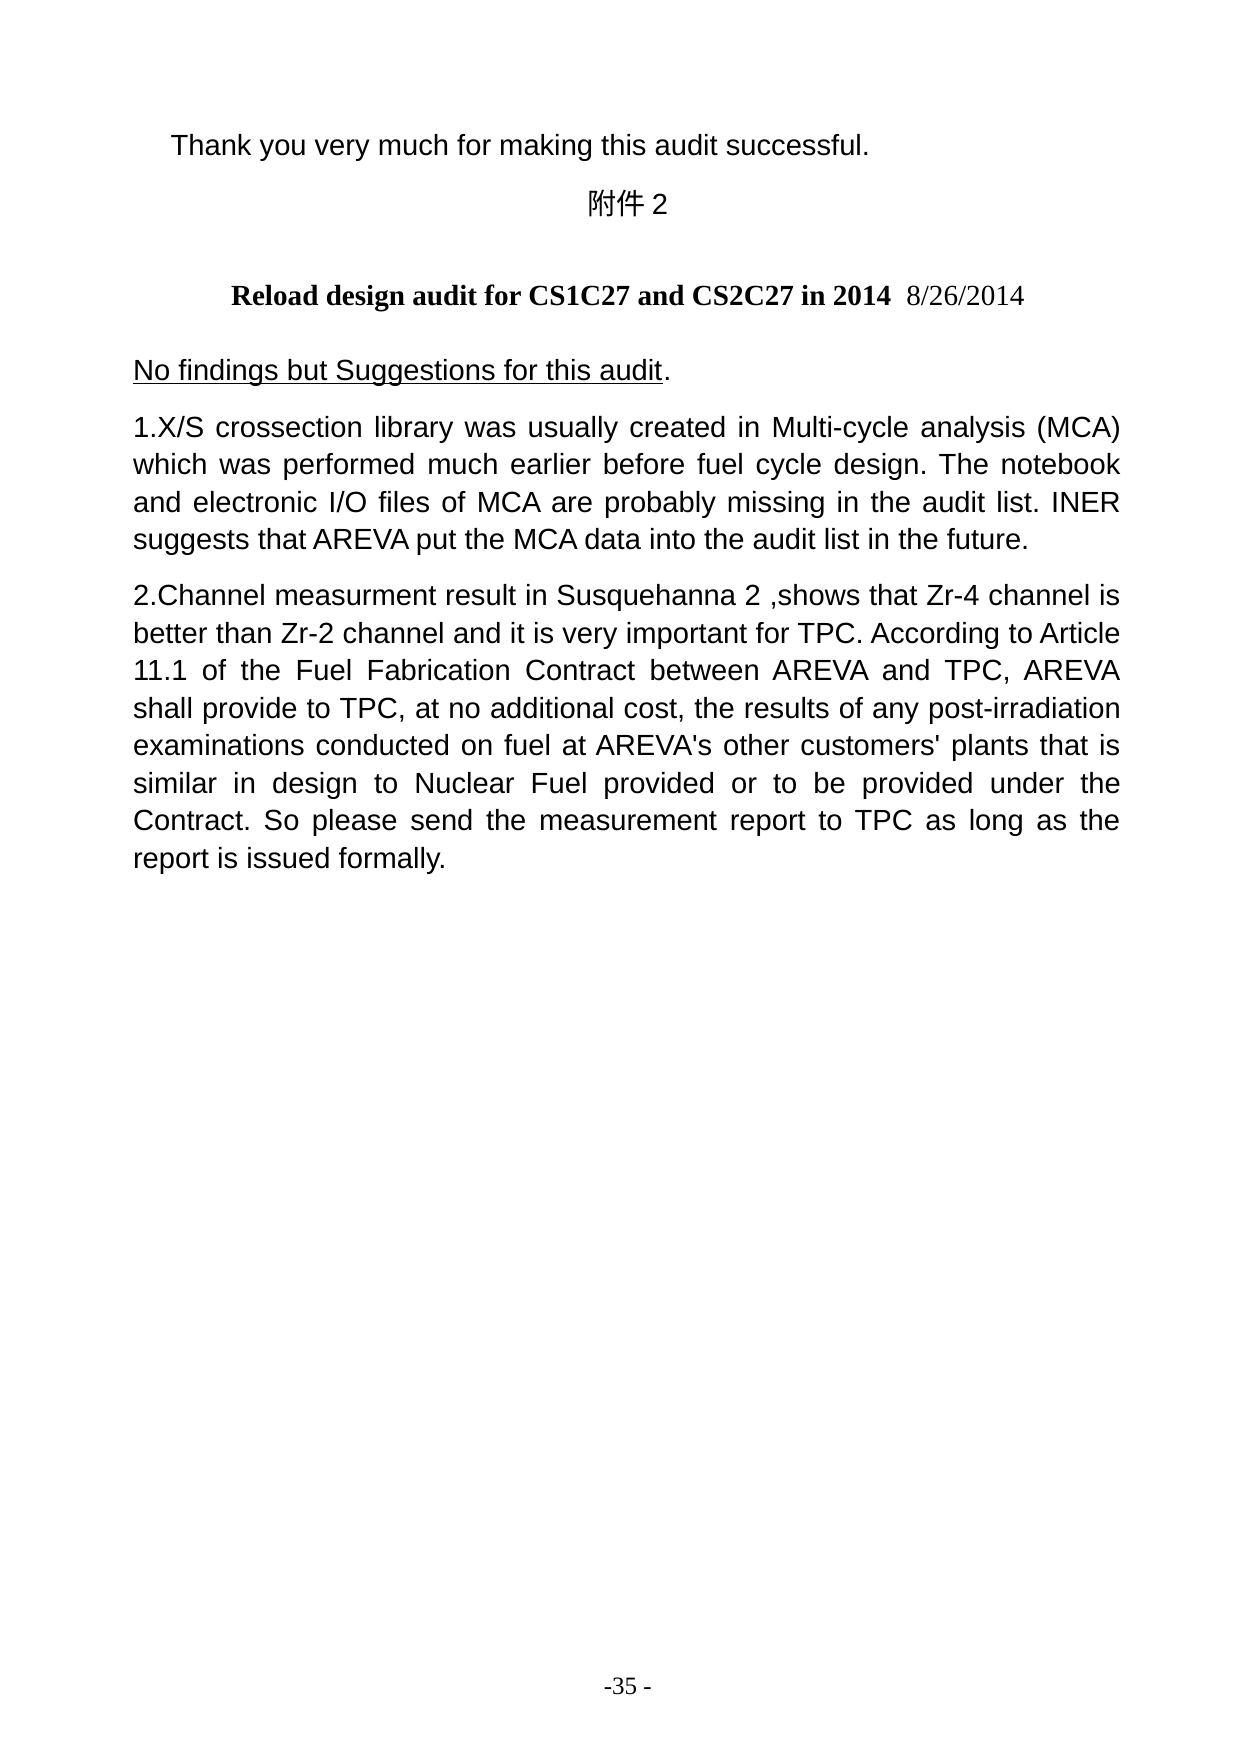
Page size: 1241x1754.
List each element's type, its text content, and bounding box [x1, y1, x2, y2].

text Thank you very much for making this audit successful. [170, 127, 1122, 164]
text 1.X/S crossection library was usually created in Multi-cycle analysis (MCA) which was performed much earlier before fuel cycle design. The notebook and electronic I/O files of MCA are probably missing in the audit list. INER suggests that AREVA put the MCA data into the audit list in the future. [133, 408, 1122, 558]
text Reload design audit for CS1C27 and CS2C27 in 2014 8/26/2014 [133, 277, 1122, 314]
text No findings but Suggestions for this audit. [133, 352, 1122, 389]
text 附件2 [133, 164, 1122, 239]
text 2.Channel measurment result in Susquehanna 2 ,shows that Zr-4 channel is better than Zr-2 channel and it is very important for TPC. According to Article 11.1 of the Fuel Fabrication Contract between AREVA and TPC, AREVA shall provide to TPC, at no additional cost, the results of any post-irradiation examinations conducted on fuel at AREVA's other customers' plants that is similar in design to Nuclear Fuel provided or to be provided under the Contract. So please send the measurement report to TPC as long as the report is issued formally. [133, 577, 1122, 877]
